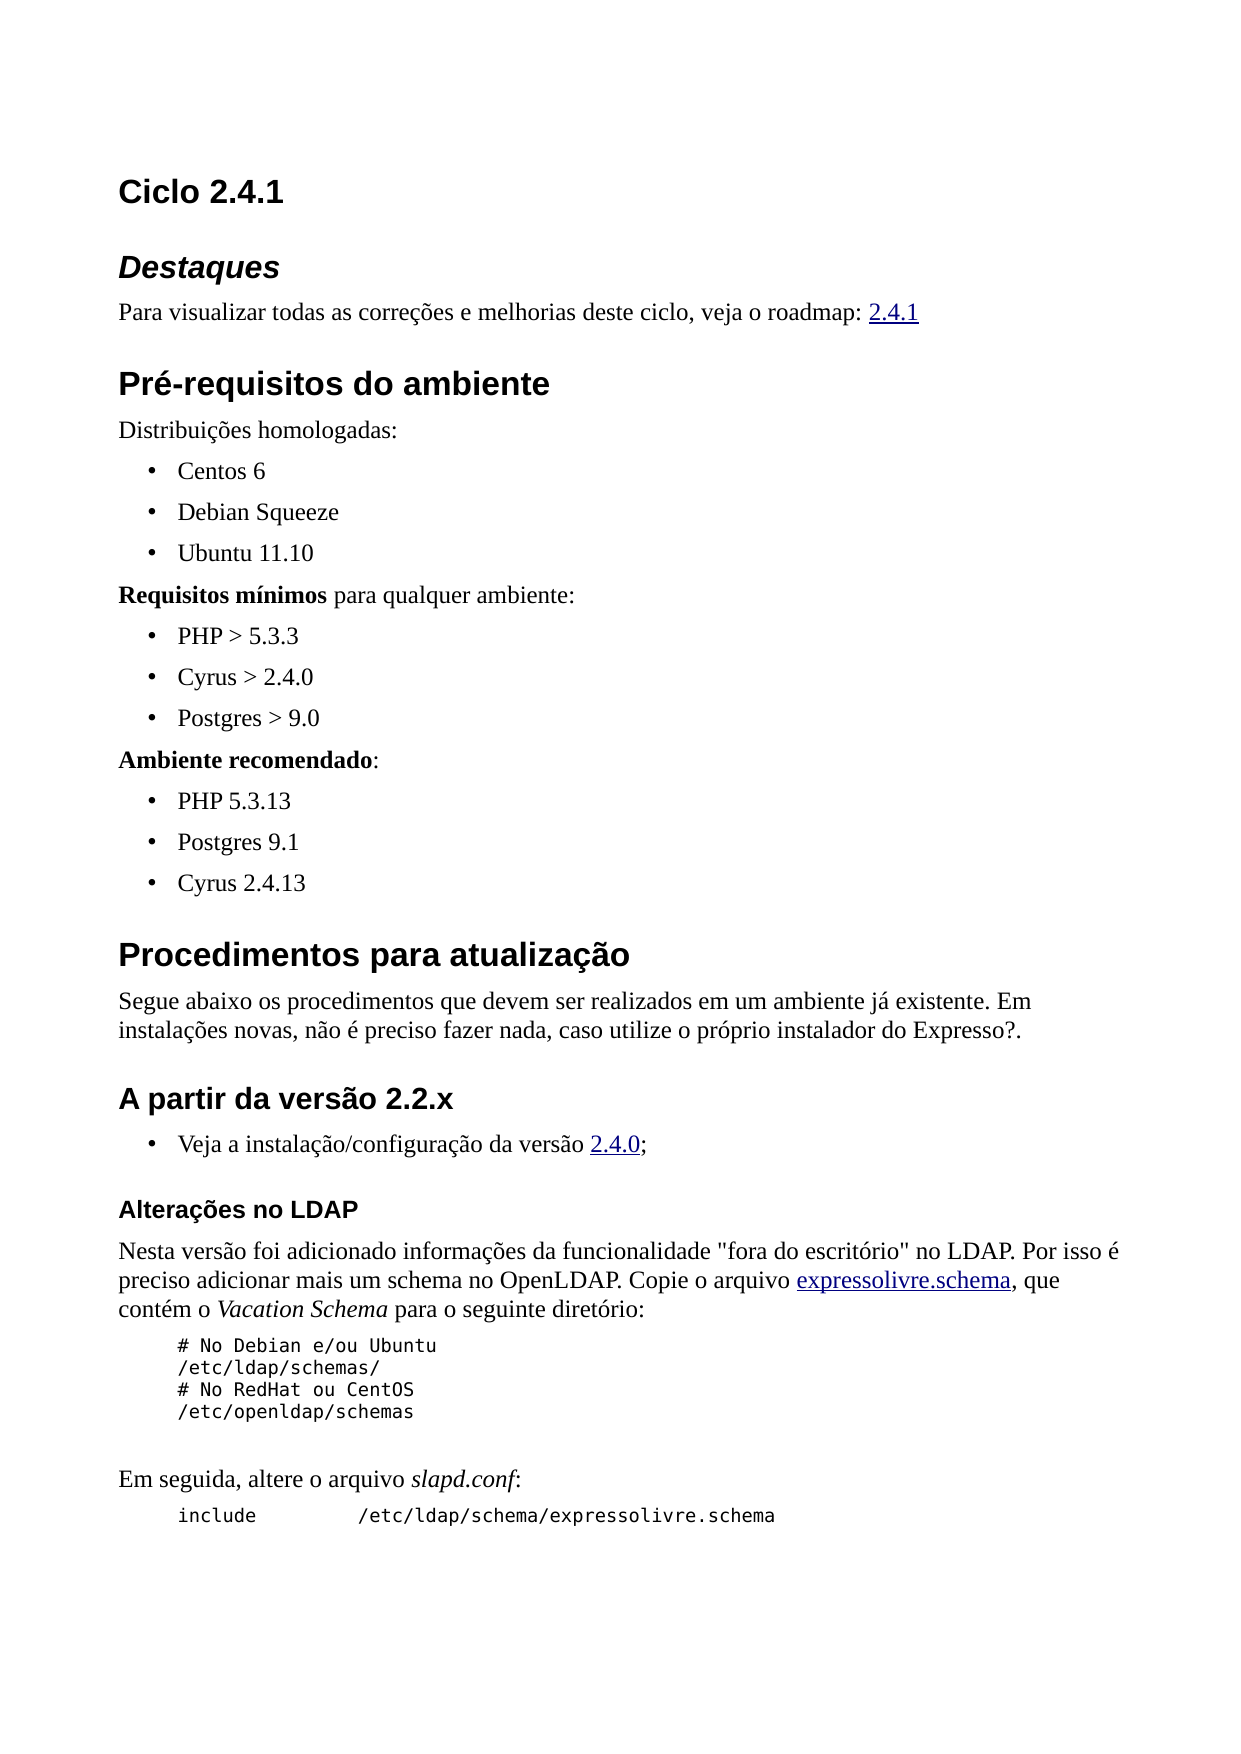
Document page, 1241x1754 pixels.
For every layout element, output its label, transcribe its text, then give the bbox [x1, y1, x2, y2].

text # No Debian e/ou Ubuntu /etc/ldap/schemas/ # No RedHat ou CentOS /etc/openldap/schemas [177, 1335, 1063, 1422]
list PHP > 5.3.3 [148, 621, 1122, 650]
subtitle Pré-requisitos do ambiente [118, 364, 1122, 402]
list Centos 6 [148, 456, 1122, 485]
subtitle Alterações no LDAP [118, 1195, 1122, 1224]
list Postgres 9.1 [148, 827, 1122, 856]
text Em seguida, altere o arquivo slapd.conf: [118, 1464, 1122, 1492]
list PHP 5.3.13 [148, 786, 1122, 815]
subtitle A partir da versão 2.2.x [118, 1081, 1122, 1116]
text Requisitos mínimos para qualquer ambiente: [118, 580, 1122, 608]
text Segue abaixo os procedimentos que devem ser realizados em um ambiente já existente. Em instalações novas, não é preciso fazer nada, caso utilize o próprio instalador do Expresso?. [118, 986, 1122, 1043]
subtitle Ciclo 2.4.1 [118, 172, 1122, 211]
list Cyrus > 2.4.0 [148, 662, 1122, 691]
list Cyrus 2.4.13 [148, 868, 1122, 897]
text Nesta versão foi adicionado informações da funcionalidade "fora do escritório" no LDAP. Por isso é preciso adicionar mais um schema no OpenLDAP. Copie o arquivo expressolivre.schema, que contém o Vacation Schema para o seguinte diretório: [118, 1236, 1122, 1322]
text Distribuições homologadas: [118, 415, 1122, 443]
list Debian Squeeze [148, 497, 1122, 526]
list Veja a instalação/configuração da versão 2.4.0; [148, 1129, 1122, 1157]
text include /etc/ldap/schema/expressolivre.schema [177, 1505, 1063, 1527]
text Para visualizar todas as correções e melhorias deste ciclo, veja o roadmap: 2.4.1 [118, 297, 1122, 326]
list Postgres > 9.0 [148, 703, 1122, 732]
list Ubuntu 11.10 [148, 538, 1122, 567]
subtitle Procedimentos para atualização [118, 935, 1122, 973]
text Ambiente recomendado: [118, 745, 1122, 773]
subtitle Destaques [118, 248, 1122, 285]
